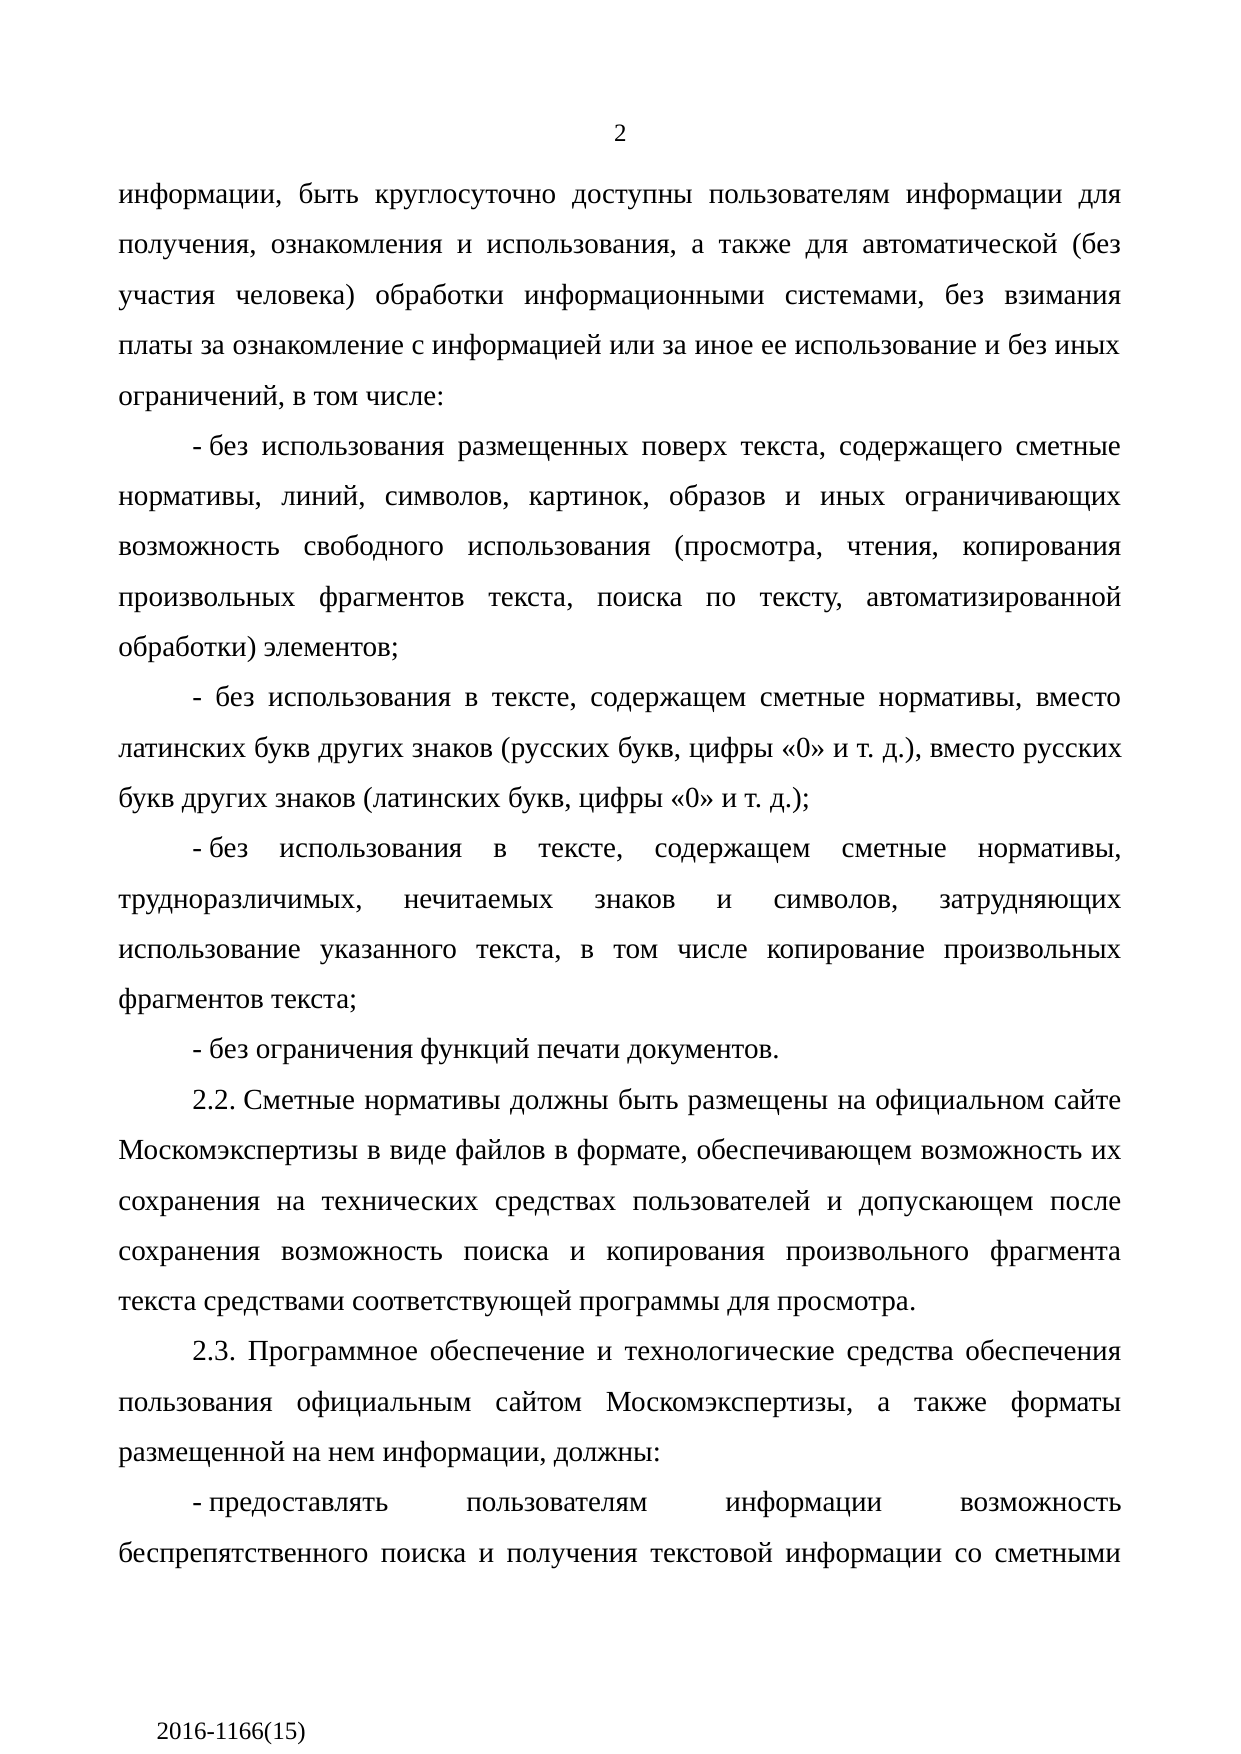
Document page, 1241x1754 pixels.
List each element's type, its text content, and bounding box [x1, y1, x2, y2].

text 2.3. Программное обеспечение и технологические средства обеспечения пользования официальным сайтом Москомэкспертизы, а также форматы размещенной на нем информации, должны: [118, 1333, 1122, 1468]
text - без использования в тексте, содержащем сметные нормативы, трудноразличимых, нечитаемых знаков и символов, затрудняющих использование указанного текста, в том числе копирование произвольных фрагментов текста; [118, 830, 1122, 1015]
text информации, быть круглосуточно доступны пользователям информации для получения, ознакомления и использования, а также для автоматической (без участия человека) обработки информационными системами, без взимания платы за ознакомление с информацией или за иное ее использование и без иных ограничений, в том числе: [118, 176, 1122, 411]
text - без ограничения функций печати документов. [118, 1032, 1122, 1065]
text - предоставлять пользователям информации возможность беспрепятственного поиска и получения текстовой информации со сметными [118, 1484, 1122, 1568]
text - без использования размещенных поверх текста, содержащего сметные нормативы, линий, символов, картинок, образов и иных ограничивающих возможность свободного использования (просмотра, чтения, копирования произвольных фрагментов текста, поиска по тексту, автоматизированной обработки) элементов; [118, 428, 1122, 663]
text - без использования в тексте, содержащем сметные нормативы, вместо латинских букв других знаков (русских букв, цифры «0» и т. д.), вместо русских букв других знаков (латинских букв, цифры «0» и т. д.); [118, 679, 1122, 814]
text 2.2. Сметные нормативы должны быть размещены на официальном сайте Москомэкспертизы в виде файлов в формате, обеспечивающем возможность их сохранения на технических средствах пользователей и допускающем после сохранения возможность поиска и копирования произвольного фрагмента текста средствами соответствующей программы для просмотра. [118, 1082, 1122, 1317]
